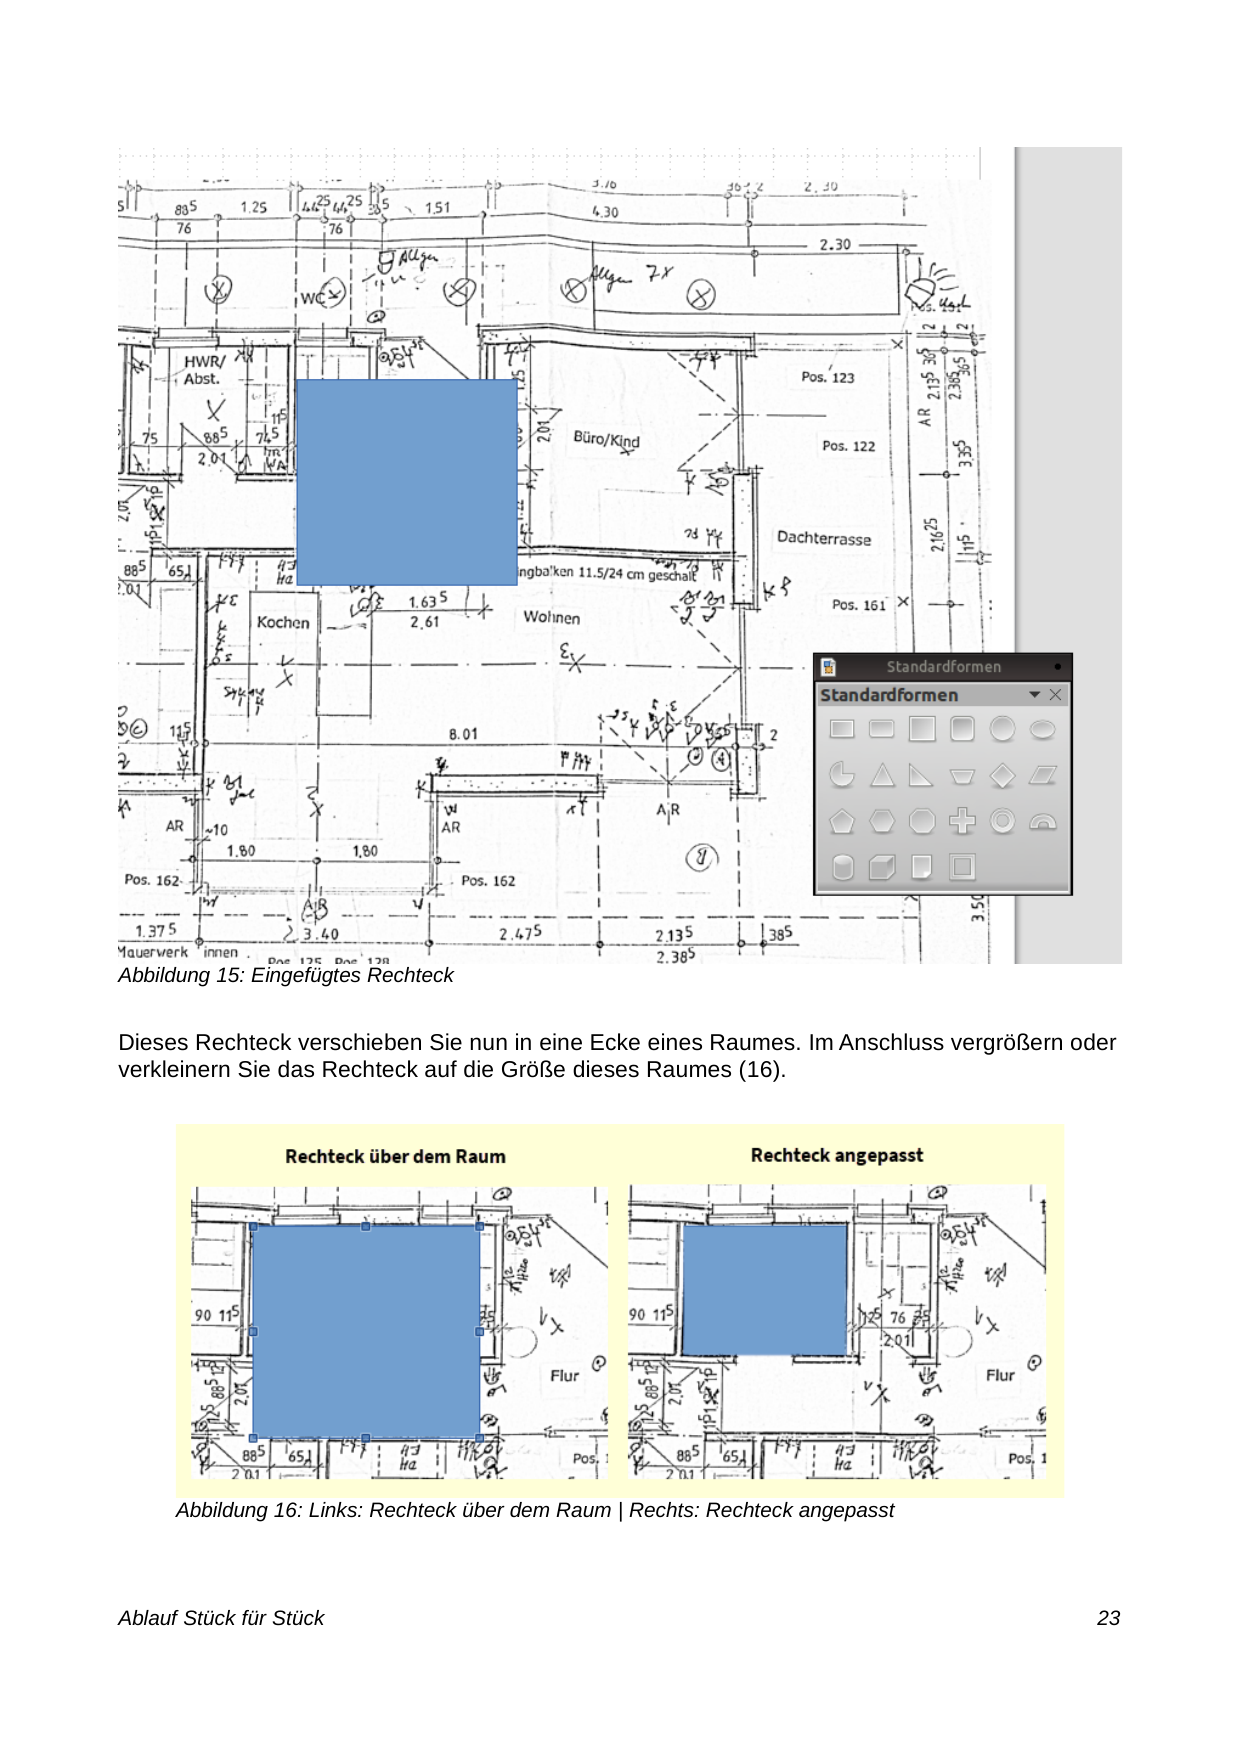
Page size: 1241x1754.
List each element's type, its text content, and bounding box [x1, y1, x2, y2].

text Abbildung 16: Links: Rechteck über dem Raum | Rechts: Rechteck angepasst [176, 1498, 1064, 1522]
text Dieses Rechteck verschieben Sie nun in eine Ecke eines Raumes. Im Anschluss vergrößern oder verkleinern Sie das Rechteck auf die Größe dieses Raumes (Abbildung 16). [118, 1029, 1122, 1083]
picture [118, 147, 1123, 964]
picture [175, 1124, 1065, 1498]
text Abbildung 15: Eingefügtes Rechteck [118, 964, 1122, 987]
